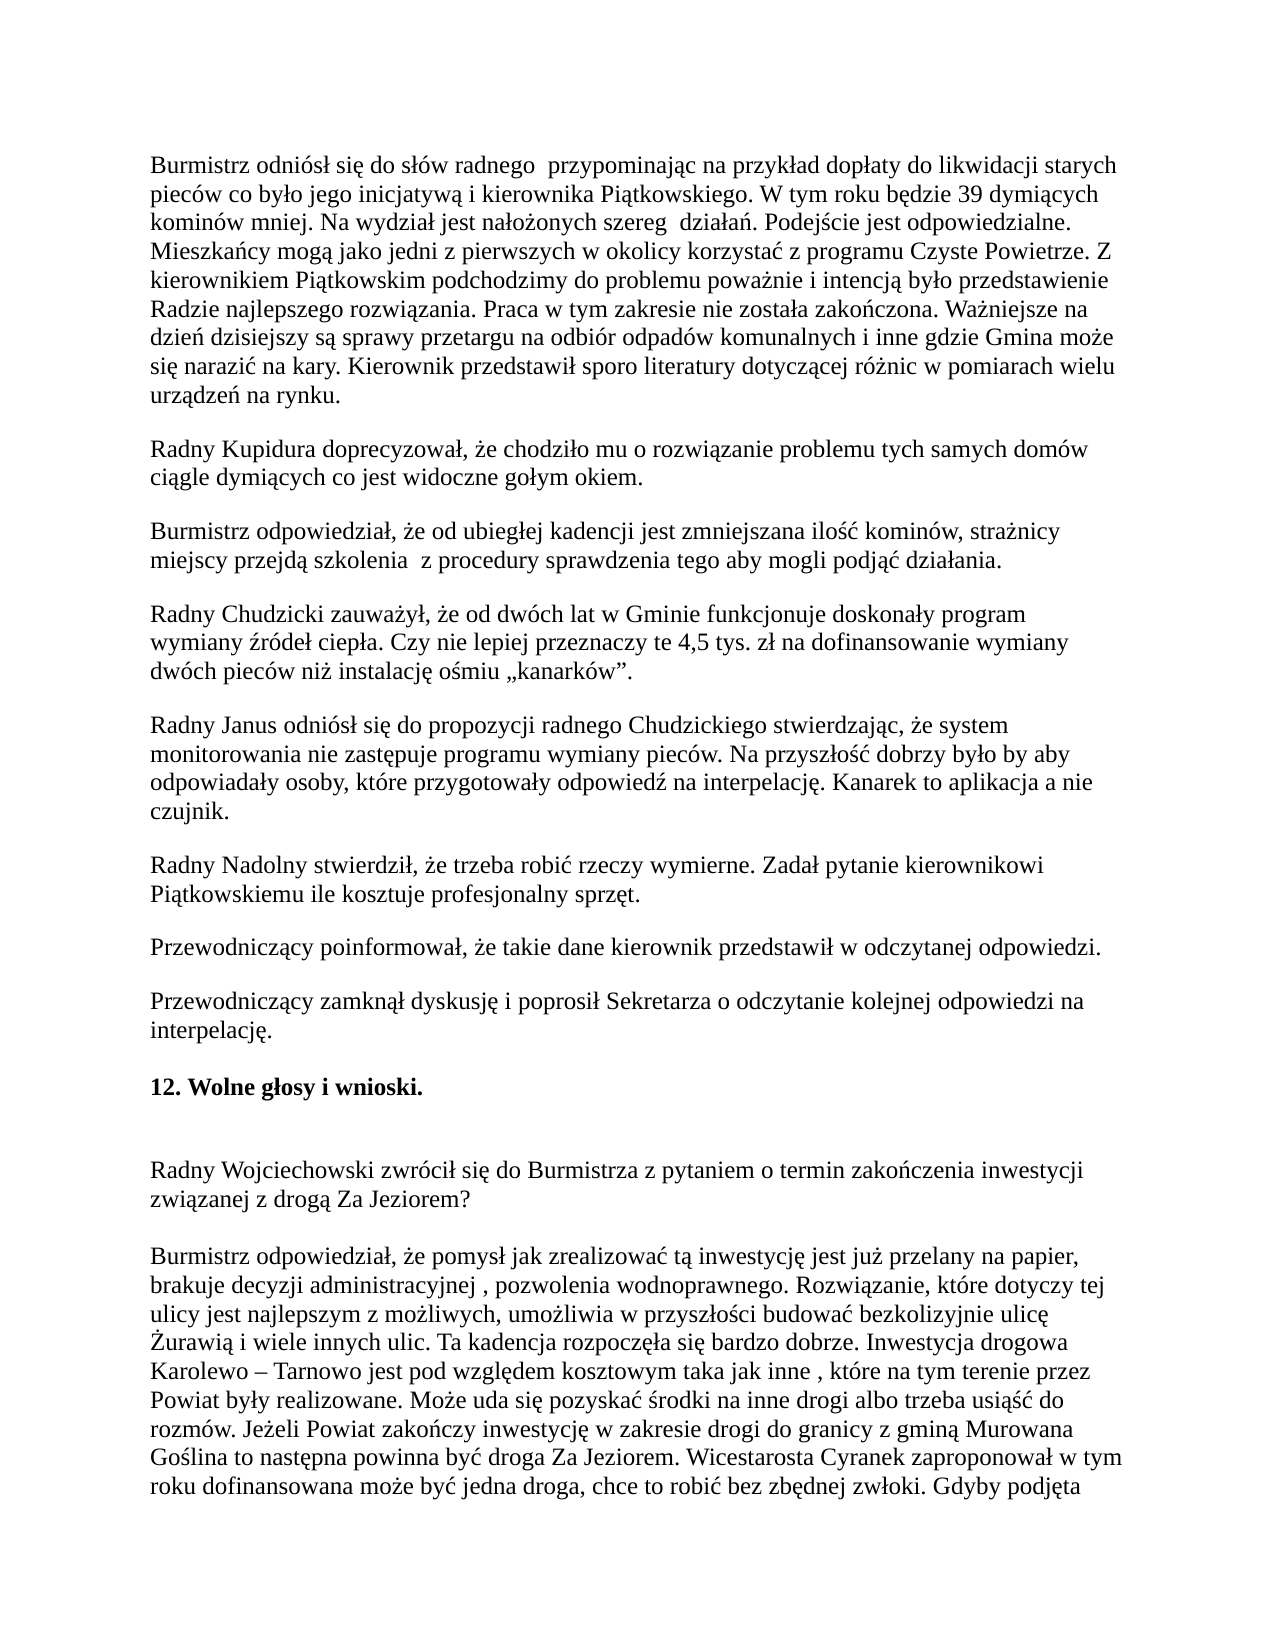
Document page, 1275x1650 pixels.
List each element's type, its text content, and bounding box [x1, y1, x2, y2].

text Burmistrz odpowiedział, że pomysł jak zrealizować tą inwestycję jest już przelany na papier, brakuje decyzji administracyjnej , pozwolenia wodnoprawnego. Rozwiązanie, które dotyczy tej ulicy jest najlepszym z możliwych, umożliwia w przyszłości budować bezkolizyjnie ulicę Żurawią i wiele innych ulic. Ta kadencja rozpoczęła się bardzo dobrze. Inwestycja drogowa Karolewo – Tarnowo jest pod względem kosztowym taka jak inne , które na tym terenie przez Powiat były realizowane. Może uda się pozyskać środki na inne drogi albo trzeba usiąść do rozmów. Jeżeli Powiat zakończy inwestycję w zakresie drogi do granicy z gminą Murowana Goślina to następna powinna być droga Za Jeziorem. Wicestarosta Cyranek zaproponował w tym roku dofinansowana może być jedna droga, chce to robić bez zbędnej zwłoki. Gdyby podjęta [150, 1241, 1125, 1500]
text Radny Nadolny stwierdził, że trzeba robić rzeczy wymierne. Zadał pytanie kierownikowi Piątkowskiemu ile kosztuje profesjonalny sprzęt. [150, 850, 1125, 907]
text Radny Wojciechowski zwrócił się do Burmistrza z pytaniem o termin zakończenia inwestycji związanej z drogą Za Jeziorem? [150, 1155, 1125, 1212]
text Radny Janus odniósł się do propozycji radnego Chudzickiego stwierdzając, że system monitorowania nie zastępuje programu wymiany pieców. Na przyszłość dobrzy było by aby odpowiadały osoby, które przygotowały odpowiedź na interpelację. Kanarek to aplikacja a nie czujnik. [150, 710, 1125, 825]
text Przewodniczący zamknął dyskusję i poprosił Sekretarza o odczytanie kolejnej odpowiedzi na interpelację. 12. Wolne głosy i wnioski. [150, 986, 1125, 1130]
text Burmistrz odpowiedział, że od ubiegłej kadencji jest zmniejszana ilość kominów, strażnicy miejscy przejdą szkolenia z procedury sprawdzenia tego aby mogli podjąć działania. [150, 516, 1125, 574]
text Radny Kupidura doprecyzował, że chodziło mu o rozwiązanie problemu tych samych domów ciągle dymiących co jest widoczne gołym okiem. [150, 434, 1125, 491]
text Burmistrz odniósł się do słów radnego przypominając na przykład dopłaty do likwidacji starych pieców co było jego inicjatywą i kierownika Piątkowskiego. W tym roku będzie 39 dymiących kominów mniej. Na wydział jest nałożonych szereg działań. Podejście jest odpowiedzialne. Mieszkańcy mogą jako jedni z pierwszych w okolicy korzystać z programu Czyste Powietrze. Z kierownikiem Piątkowskim podchodzimy do problemu poważnie i intencją było przedstawienie Radzie najlepszego rozwiązania. Praca w tym zakresie nie została zakończona. Ważniejsze na dzień dzisiejszy są sprawy przetargu na odbiór odpadów komunalnych i inne gdzie Gmina może się narazić na kary. Kierownik przedstawił sporo literatury dotyczącej różnic w pomiarach wielu urządzeń na rynku. [150, 150, 1125, 409]
text Przewodniczący poinformował, że takie dane kierownik przedstawił w odczytanej odpowiedzi. [150, 932, 1125, 961]
text Radny Chudzicki zauważył, że od dwóch lat w Gminie funkcjonuje doskonały program wymiany źródeł ciepła. Czy nie lepiej przeznaczy te 4,5 tys. zł na dofinansowanie wymiany dwóch pieców niż instalację ośmiu „kanarków”. [150, 599, 1125, 685]
